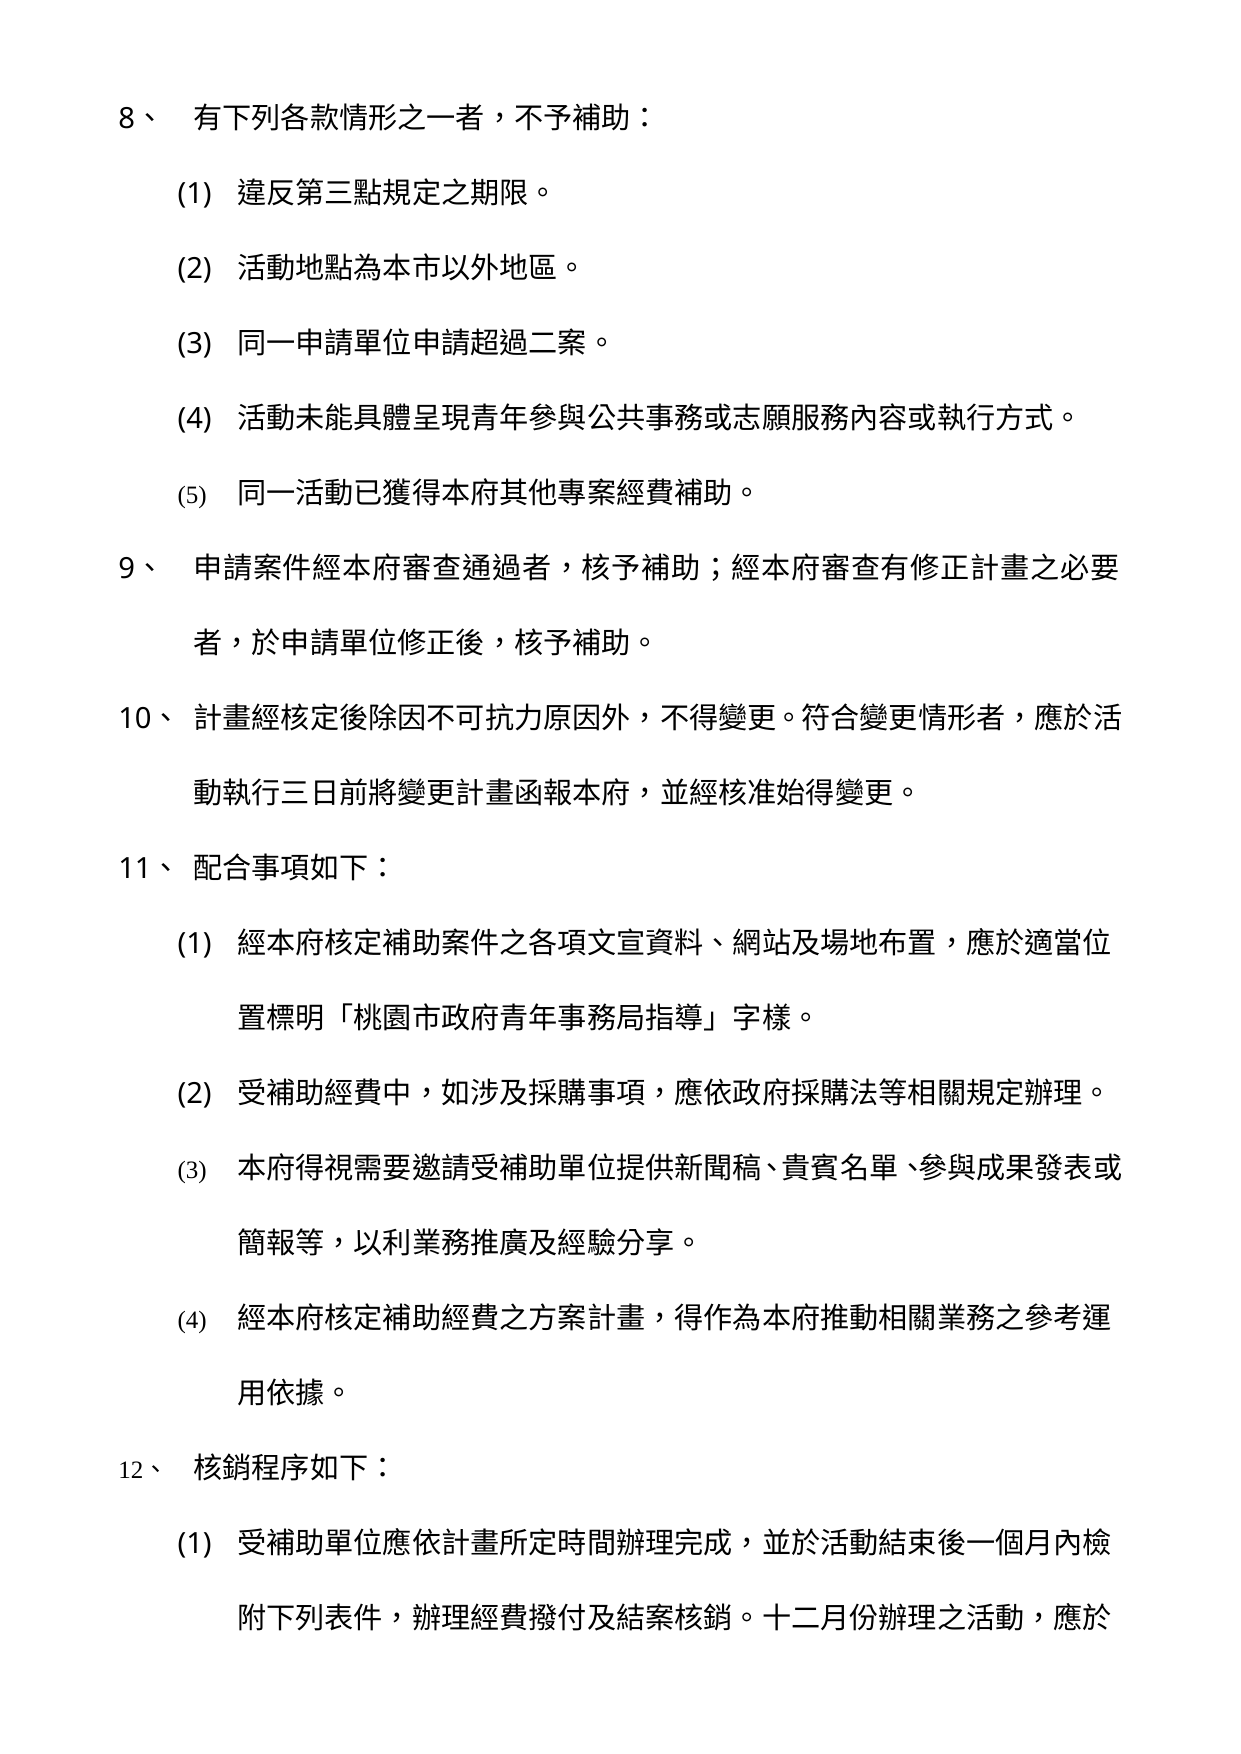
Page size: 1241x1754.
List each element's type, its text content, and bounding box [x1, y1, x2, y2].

list 有下列各款情形之一者，不予補助： [118, 78, 1122, 153]
list 活動地點為本市以外地區。 [177, 228, 1122, 303]
list 申請案件經本府審查通過者，核予補助；經本府審查有修正計畫之必要者，於申請單位修正後，核予補助。 [118, 528, 1122, 678]
list 計畫經核定後除因不可抗力原因外，不得變更。符合變更情形者，應於活動執行三日前將變更計畫函報本府，並經核准始得變更。 [118, 678, 1122, 828]
list 受補助單位應依計畫所定時間辦理完成，並於活動結束後一個月內檢附下列表件，辦理經費撥付及結案核銷。十二月份辦理之活動，應於 [177, 1503, 1122, 1653]
list 經本府核定補助經費之方案計畫，得作為本府推動相關業務之參考運用依據。 [177, 1278, 1122, 1428]
list 配合事項如下： [118, 828, 1122, 903]
list 經本府核定補助案件之各項文宣資料、網站及場地布置，應於適當位置標明「桃園市政府青年事務局指導」字樣。 [177, 903, 1122, 1053]
list 違反第三點規定之期限。 [177, 153, 1122, 228]
list 本府得視需要邀請受補助單位提供新聞稿、貴賓名單、參與成果發表或簡報等，以利業務推廣及經驗分享。 [177, 1128, 1122, 1278]
list 核銷程序如下： [118, 1428, 1122, 1503]
list 受補助經費中，如涉及採購事項，應依政府採購法等相關規定辦理。 [177, 1053, 1122, 1128]
list 同一申請單位申請超過二案。 [177, 303, 1122, 378]
list 活動未能具體呈現青年參與公共事務或志願服務內容或執行方式。 [177, 378, 1122, 453]
list 同一活動已獲得本府其他專案經費補助。 [177, 453, 1122, 528]
